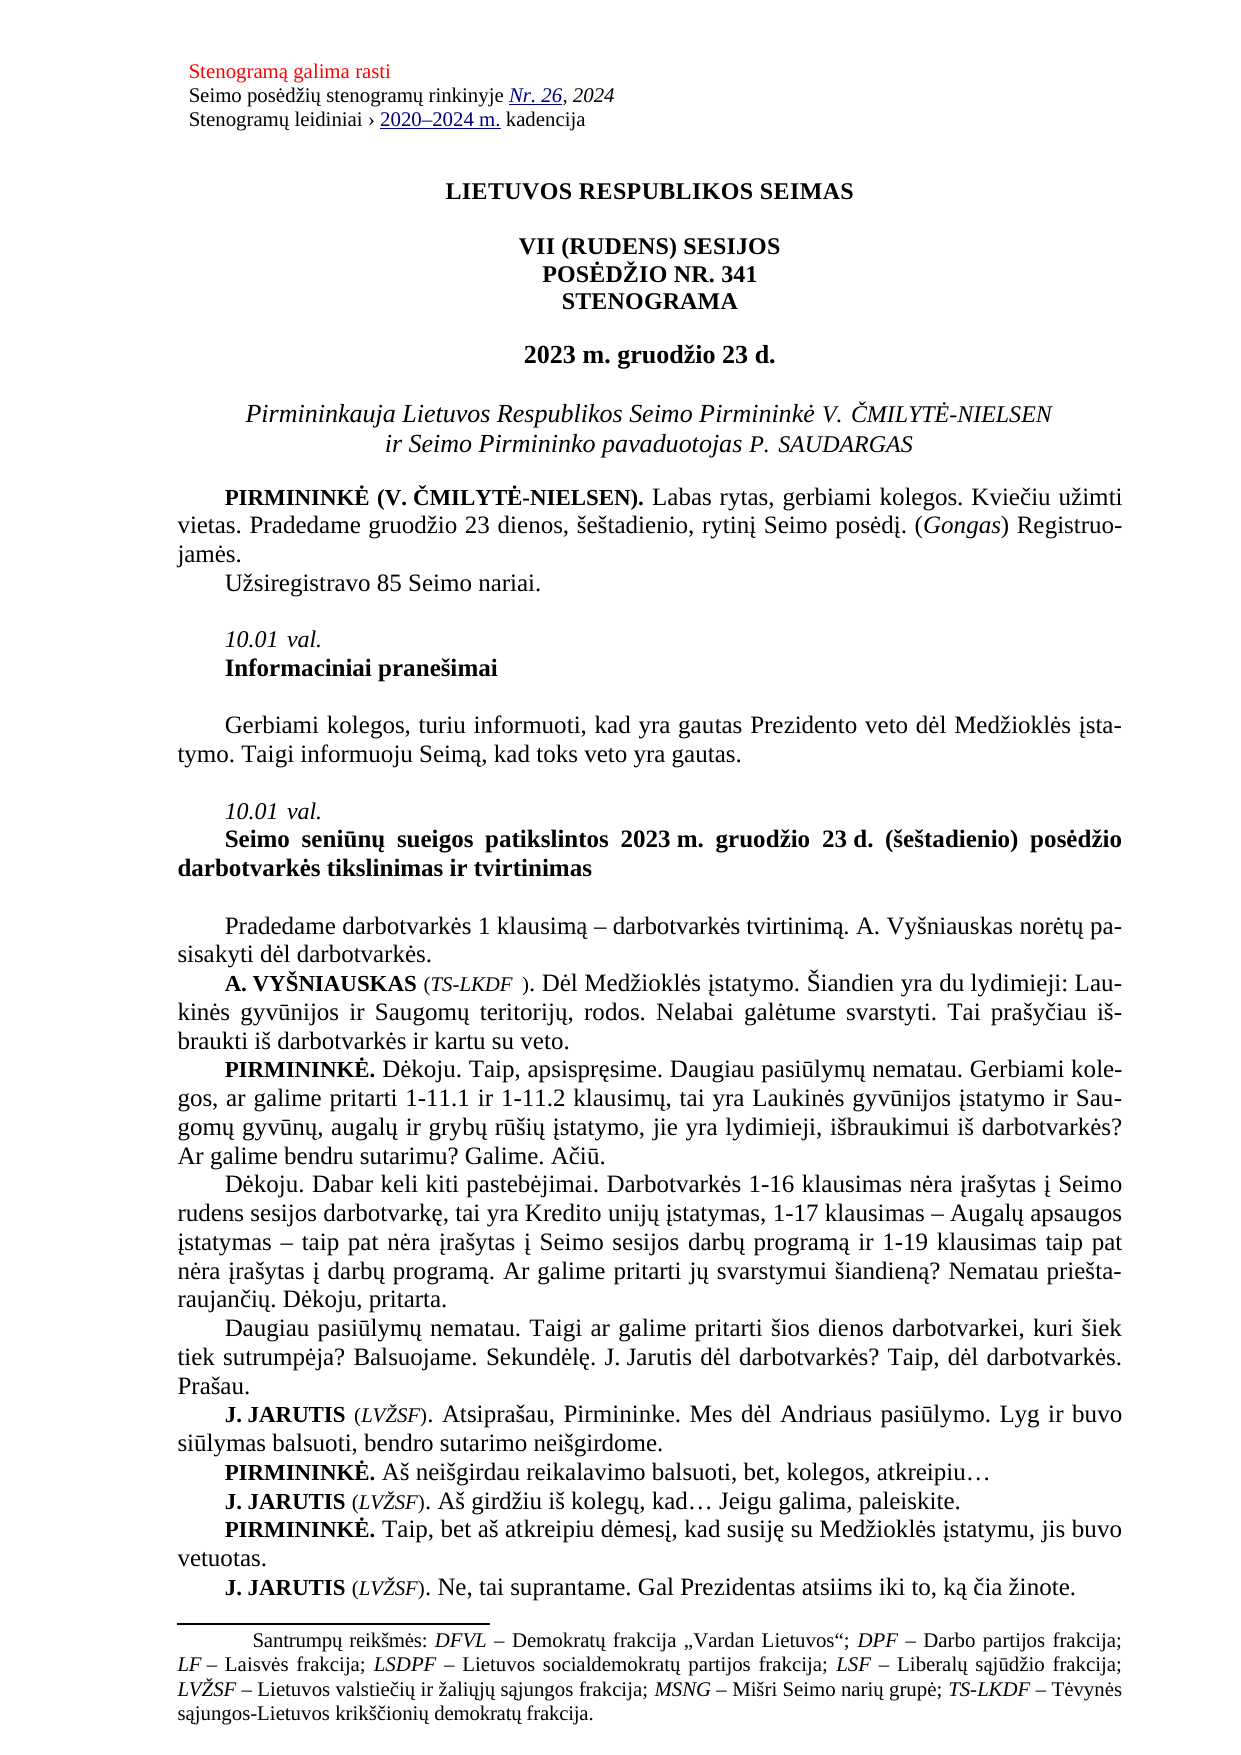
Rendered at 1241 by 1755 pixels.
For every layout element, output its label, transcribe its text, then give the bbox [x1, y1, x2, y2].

title VII (RUDENS) SESIJOS [177, 232, 1122, 260]
text 10.01 val. [224, 626, 1122, 653]
text Santrumpų reikšmės: DFVL – Demokratų frakcija „Vardan Lietuvos“; DPF – Darbo partijos frakcija; LF – Laisvės frakcija; LSDPF – Lietuvos socialdemokratų partijos frakcija; LSF – Liberalų sąjūdžio frakcija; LVŽSF – Lietuvos valstiečių ir žaliųjų sąjungos frakcija; MSNG – Mišri Seimo narių grupė; TS-LKDF – Tėvynės sąjungos-Lietuvos krikščionių demokratų frakcija. [177, 1624, 1122, 1724]
text PIRMININKĖ. Aš ne­iš­gir­dau rei­ka­la­vi­mo bal­suo­ti, bet, ko­le­gos, at­krei­piu… [177, 1457, 1122, 1486]
table_header Stenogramą galima rasti [177, 59, 1045, 83]
text J. JARUTIS (LVŽSF). Aš gir­džiu iš ko­le­gų, kad… Jei­gu ga­li­ma, pa­leis­ki­te. [177, 1486, 1122, 1514]
text J. JARUTIS (LVŽSF). At­si­pra­šau, Pir­mi­nin­ke. Mes dėl An­driaus pa­siū­ly­mo. Lyg ir bu­vo siū­ly­mas bal­suo­ti, ben­dro su­ta­ri­mo ne­iš­gir­do­me. [177, 1399, 1122, 1457]
text Ger­bia­mi ko­le­gos, tu­riu in­for­muo­ti, kad yra gau­tas Pre­zi­den­to ve­to dėl Me­džiok­lės įsta­ty­mo. Tai­gi in­for­muo­ju Sei­mą, kad toks ve­to yra gau­tas. [177, 711, 1122, 768]
table_cell Seimo posėdžių stenogramų rinkinyje Nr. 26, 2024 [177, 83, 1045, 107]
text PIRMININKĖ. Taip, bet aš at­krei­piu dė­me­sį, kad su­si­ję su Me­džiok­lės įsta­ty­mu, jis bu­vo ve­tuo­tas. [177, 1514, 1122, 1572]
text Pra­de­da­me dar­bo­tvarkės 1 klau­si­mą – dar­bo­tvarkės tvir­ti­ni­mą. A. Vyš­niaus­kas no­rė­tų pa­si­sa­ky­ti dėl dar­bo­tvarkės. [177, 911, 1122, 968]
text Sei­mo se­niū­nų su­ei­gos pa­tiks­lin­tos 2023 m. gruo­džio 23 d. (šeš­ta­die­nio) po­sė­džio dar­bo­tvarkės tiks­li­ni­mas ir tvir­ti­ni­mas [177, 824, 1122, 882]
text PIRMININKĖ. Dė­ko­ju. Taip, ap­si­sprę­si­me. Dau­giau pa­siū­ly­mų ne­ma­tau. Ger­bia­mi ko­le­gos, ar ga­li­me pri­tar­ti 1-11.1 ir 1-11.2 klau­si­mų, tai yra Lau­ki­nės gy­vū­ni­jos įsta­ty­mo ir Sau­go­mų gy­vū­nų, au­ga­lų ir gry­bų rū­šių įsta­ty­mo, jie yra ly­di­mie­ji, iš­brau­ki­mui iš dar­bo­tvar­kės? Ar ga­li­me ben­dru su­ta­ri­mu? Ga­li­me. Ačiū. [177, 1054, 1122, 1169]
text 2023 m. gruodžio 23 d. [177, 339, 1122, 369]
title LIETUVOS RESPUBLIKOS SEIMAS [177, 177, 1122, 204]
text Už­si­re­gist­ra­vo 85 Sei­mo na­riai. [177, 568, 1122, 597]
text A. VYŠNIAUSKAS (TS-LKDF). Dėl Me­džiok­lės įsta­ty­mo. Šian­dien yra du ly­di­mie­ji: Lau­ki­nės gy­vū­ni­jos ir Sau­go­mų te­ri­to­ri­jų, ro­dos. Ne­la­bai ga­lė­tu­me svars­ty­ti. Tai pra­šy­čiau iš­brauk­ti iš dar­bo­tvarkės ir kar­tu su ve­to. [177, 968, 1122, 1054]
text Dė­ko­ju. Da­bar ke­li ki­ti pa­ste­bė­ji­mai. Dar­bo­tvarkės 1-16 klau­si­mas nė­ra įra­šy­tas į Sei­mo ru­dens se­si­jos dar­bo­tvarkę, tai yra Kre­di­to uni­jų įsta­ty­mas, 1-17 klau­si­mas – Au­ga­lų ap­sau­gos įsta­ty­mas – taip pat nė­ra įra­šy­tas į Sei­mo se­si­jos dar­bų pro­gra­mą ir 1-19 klau­si­mas taip pat nė­ra įra­šy­tas į dar­bų pro­gra­mą. Ar ga­li­me pri­tar­ti jų svars­ty­mui šian­die­ną? Ne­ma­tau prieš­ta­rau­jan­čių. Dė­ko­ju, pri­tar­ta. [177, 1169, 1122, 1313]
title posėdžio NR. 341 [177, 260, 1122, 287]
text In­for­ma­ci­niai pra­ne­ši­mai [177, 653, 1122, 682]
table_cell Stenogramų leidiniai › 2020–2024 m. kadencija [177, 107, 1045, 131]
title STENOGRAMA [177, 287, 1122, 315]
text J. JARUTIS (LVŽSF). Ne, tai su­pran­ta­me. Gal Pre­zi­den­tas at­si­ims iki to, ką čia ži­no­te. [177, 1572, 1122, 1601]
text Dau­giau pa­siū­ly­mų ne­ma­tau. Tai­gi ar ga­li­me pri­tar­ti šios die­nos dar­bo­tvarkei, ku­ri šiek tiek su­trum­pė­ja? Bal­suo­ja­me. Se­kun­dė­lę. J. Ja­ru­tis dėl dar­bo­tvarkės? Taip, dėl dar­bo­tvarkės. Pra­šau. [177, 1313, 1122, 1399]
text Pirmininkauja Lietuvos Respublikos Seimo Pirmininkė V. ČMILYTĖ-NIELSEN ir Seimo Pirmininko pavaduotojas P. SAUDARGAS [177, 398, 1122, 458]
text 10.01 val. [224, 797, 1122, 824]
text PIRMININKĖ (V. ČMILYTĖ-NIELSEN). La­bas ry­tas, ger­bia­mi ko­le­gos. Kvie­čiu už­im­ti vie­tas. Pra­de­da­me gruo­džio 23 die­nos, šeš­ta­die­nio, ry­ti­nį Sei­mo po­sė­dį. (Gon­gas) Re­gist­ruo­ja­mės. [177, 482, 1122, 568]
